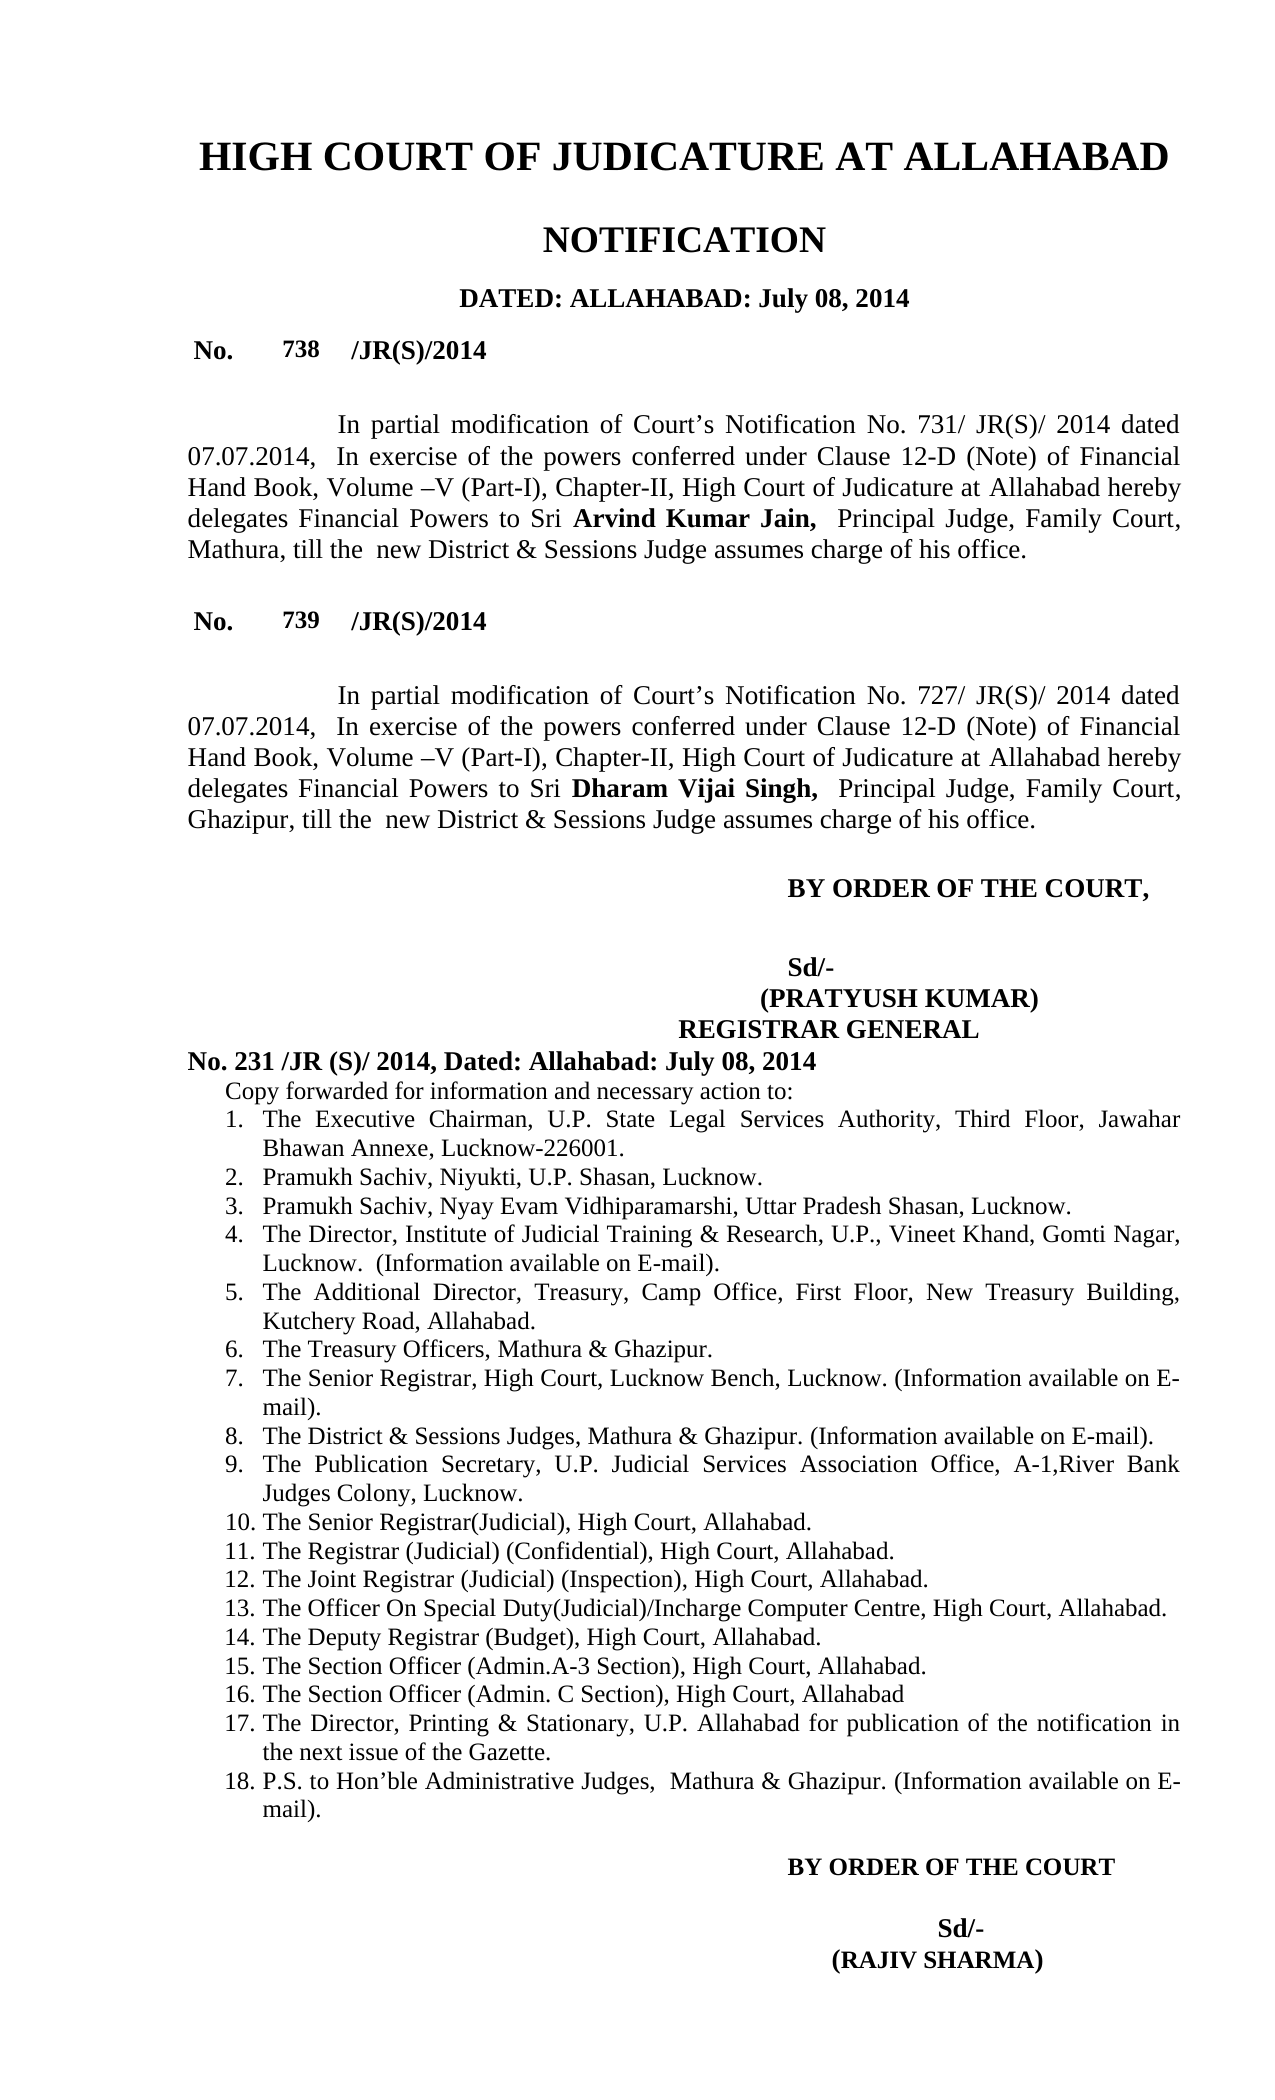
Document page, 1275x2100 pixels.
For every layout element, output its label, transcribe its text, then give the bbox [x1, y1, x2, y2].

list The Senior Registrar, High Court, Lucknow Bench, Lucknow. (Information available on E-mail). [225, 1363, 1181, 1421]
list The Treasury Officers, Mathura & Ghazipur. [225, 1334, 1181, 1363]
text In partial modification of Court’s Notification No. 727/ JR(S)/ 2014 dated 07.07.2014, In exercise of the powers conferred under Clause 12-D (Note) of Financial Hand Book, Volume –V (Part-I), Chapter-II, High Court of Judicature at Allahabad hereby delegates Financial Powers to Sri Dharam Vijai Singh, Principal Judge, Family Court, Ghazipur, till the new District & Sessions Judge assumes charge of his office. [187, 679, 1181, 835]
table_header 739 [256, 599, 345, 645]
subtitle NOTIFICATION [187, 217, 1181, 261]
list The Registrar (Judicial) (Confidential), High Court, Allahabad. [224, 1536, 1181, 1564]
list The Additional Director, Treasury, Camp Office, First Floor, New Treasury Building, Kutchery Road, Allahabad. [225, 1277, 1181, 1334]
table_header 738 [256, 329, 345, 374]
list The Executive Chairman, U.P. State Legal Services Authority, Third Floor, Jawahar Bhawan Annexe, Lucknow-226001. [225, 1104, 1181, 1162]
text Sd/- [787, 1912, 1181, 1943]
text No. 231 /JR (S)/ 2014, Dated: Allahabad: July 08, 2014 [187, 1044, 1183, 1076]
table_header No. [188, 599, 256, 645]
list The Director, Institute of Judicial Training & Research, U.P., Vineet Khand, Gomti Nagar, Lucknow. (Information available on E-mail). [225, 1219, 1181, 1277]
subtitle DATED: ALLAHABAD: July 08, 2014 [187, 282, 1181, 313]
table_header No. [188, 329, 256, 374]
table_header /JR(S)/2014 [345, 329, 553, 374]
text Sd/- [37, 951, 1181, 982]
list The Deputy Registrar (Budget), High Court, Allahabad. [224, 1622, 1181, 1651]
list The Joint Registrar (Judicial) (Inspection), High Court, Allahabad. [224, 1564, 1181, 1593]
list Pramukh Sachiv, Nyay Evam Vidhiparamarshi, Uttar Pradesh Shasan, Lucknow. [225, 1191, 1181, 1219]
list P.S. to Hon’ble Administrative Judges, Mathura & Ghazipur. (Information available on E-mail). [224, 1766, 1181, 1823]
list The Section Officer (Admin.A-3 Section), High Court, Allahabad. [224, 1651, 1181, 1679]
text (RAJIV SHARMA) [562, 1943, 1183, 1974]
list The Director, Printing & Stationary, U.P. Allahabad for publication of the notification in the next issue of the Gazette. [224, 1708, 1181, 1766]
list The Senior Registrar(Judicial), High Court, Allahabad. [225, 1507, 1181, 1536]
list The Publication Secretary, U.P. Judicial Services Association Office, A-1,River Bank Judges Colony, Lucknow. [225, 1449, 1181, 1507]
list Pramukh Sachiv, Niyukti, U.P. Shasan, Lucknow. [225, 1162, 1181, 1191]
text BY ORDER OF THE COURT [712, 1852, 1181, 1881]
text (PRATYUSH KUMAR) [37, 982, 1181, 1013]
list The Officer On Special Duty(Judicial)/Incharge Computer Centre, High Court, Allahabad. [224, 1593, 1181, 1622]
list The Section Officer (Admin. C Section), High Court, Allahabad [224, 1679, 1181, 1708]
text REGISTRAR GENERAL [37, 1013, 1181, 1044]
text In partial modification of Court’s Notification No. 731/ JR(S)/ 2014 dated 07.07.2014, In exercise of the powers conferred under Clause 12-D (Note) of Financial Hand Book, Volume –V (Part-I), Chapter-II, High Court of Judicature at Allahabad hereby delegates Financial Powers to Sri Arvind Kumar Jain, Principal Judge, Family Court, Mathura, till the new District & Sessions Judge assumes charge of his office. [187, 409, 1181, 564]
list The District & Sessions Judges, Mathura & Ghazipur. (Information available on E-mail). [225, 1421, 1181, 1449]
text HIGH COURT OF JUDICATURE AT ALLAHABAD [187, 131, 1181, 179]
text BY ORDER OF THE COURT, [412, 872, 1181, 903]
table_header /JR(S)/2014 [345, 599, 553, 645]
text Copy forwarded for information and necessary action to: [187, 1076, 1181, 1104]
